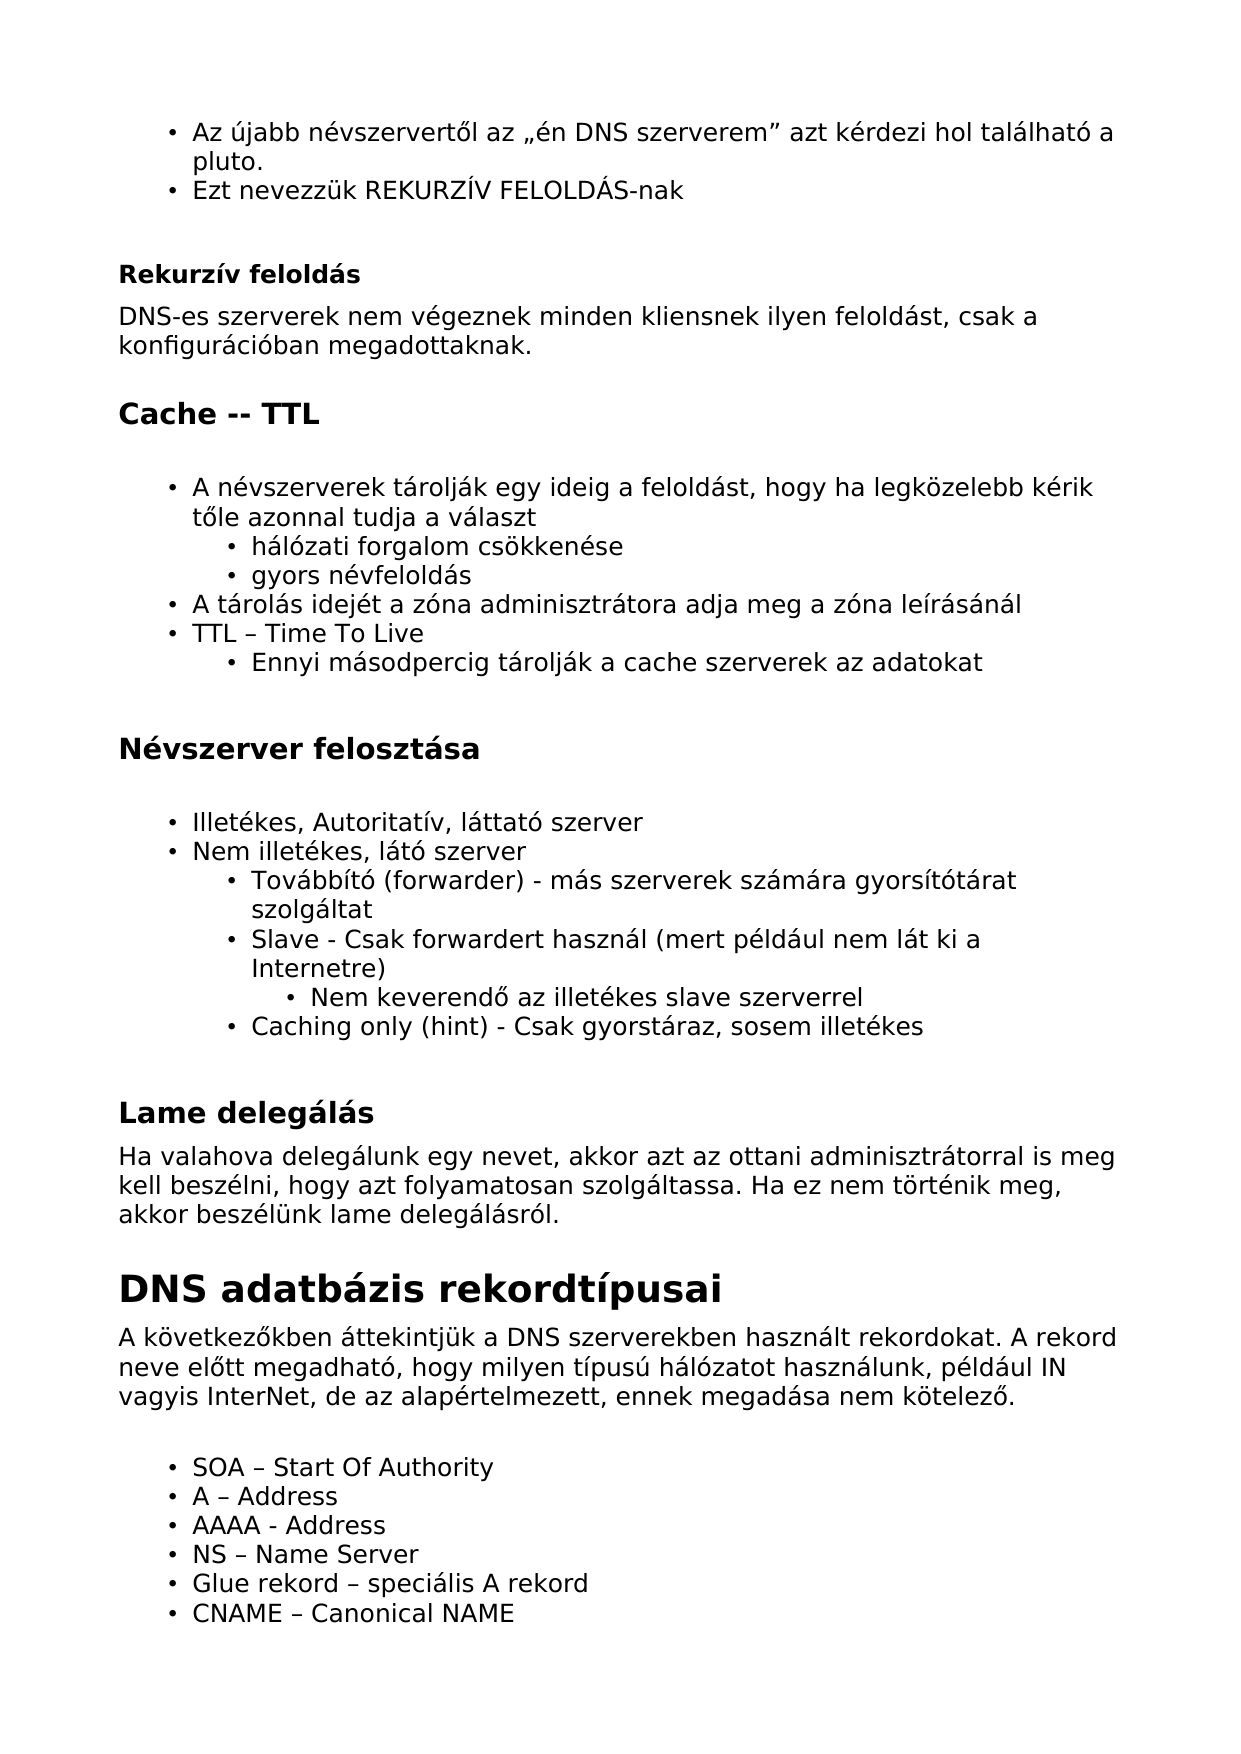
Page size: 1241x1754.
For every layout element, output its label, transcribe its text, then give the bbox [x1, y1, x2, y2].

subtitle Cache -- TTL [118, 398, 1122, 432]
subtitle Lame delegálás [118, 1096, 1122, 1130]
list gyors névfeloldás [236, 561, 1122, 590]
list Továbbító (forwarder) - más szerverek számára gyorsítótárat szolgáltat [236, 866, 1122, 925]
list CNAME – Canonical NAME [177, 1599, 1122, 1628]
list A névszerverek tárolják egy ideig a feloldást, hogy ha legközelebb kérik tőle azonnal tudja a választ [177, 473, 1122, 532]
list Slave - Csak forwardert használ (mert például nem lát ki a Internetre) [236, 925, 1122, 983]
list A – Address [177, 1482, 1122, 1511]
list Ennyi másodpercig tárolják a cache szerverek az adatokat [236, 648, 1122, 678]
text DNS-es szerverek nem végeznek minden kliensnek ilyen feloldást, csak a konfigurációban megadottaknak. [118, 302, 1122, 360]
list Nem illetékes, látó szerver [177, 837, 1122, 866]
list A tárolás idejét a zóna adminisztrátora adja meg a zóna leírásánál [177, 590, 1122, 619]
list hálózati forgalom csökkenése [236, 532, 1122, 561]
subtitle DNS adatbázis rekordtípusai [118, 1267, 1122, 1311]
text A következőkben áttekintjük a DNS szerverekben használt rekordokat. A rekord neve előtt megadható, hogy milyen típusú hálózatot használunk, például IN vagyis InterNet, de az alapértelmezett, ennek megadása nem kötelező. [118, 1323, 1122, 1411]
text Ha valahova delegálunk egy nevet, akkor azt az ottani adminisztrátorral is meg kell beszélni, hogy azt folyamatosan szolgáltassa. Ha ez nem történik meg, akkor beszélünk lame delegálásról. [118, 1142, 1122, 1230]
list Nem keverendő az illetékes slave szerverrel [295, 983, 1122, 1012]
list Ezt nevezzük REKURZÍV FELOLDÁS-nak [177, 176, 1122, 206]
list AAAA - Address [177, 1511, 1122, 1541]
list SOA – Start Of Authority [177, 1453, 1122, 1482]
subtitle Rekurzív feloldás [118, 260, 1122, 289]
list Illetékes, Autoritatív, láttató szerver [177, 808, 1122, 837]
list TTL – Time To Live [177, 619, 1122, 648]
list Az újabb névszervertől az „én DNS szerverem” azt kérdezi hol található a pluto. [177, 118, 1122, 176]
list Caching only (hint) - Csak gyorstáraz, sosem illetékes [236, 1012, 1122, 1041]
list Glue rekord – speciális A rekord [177, 1570, 1122, 1599]
list NS – Name Server [177, 1541, 1122, 1570]
subtitle Névszerver felosztása [118, 732, 1122, 766]
